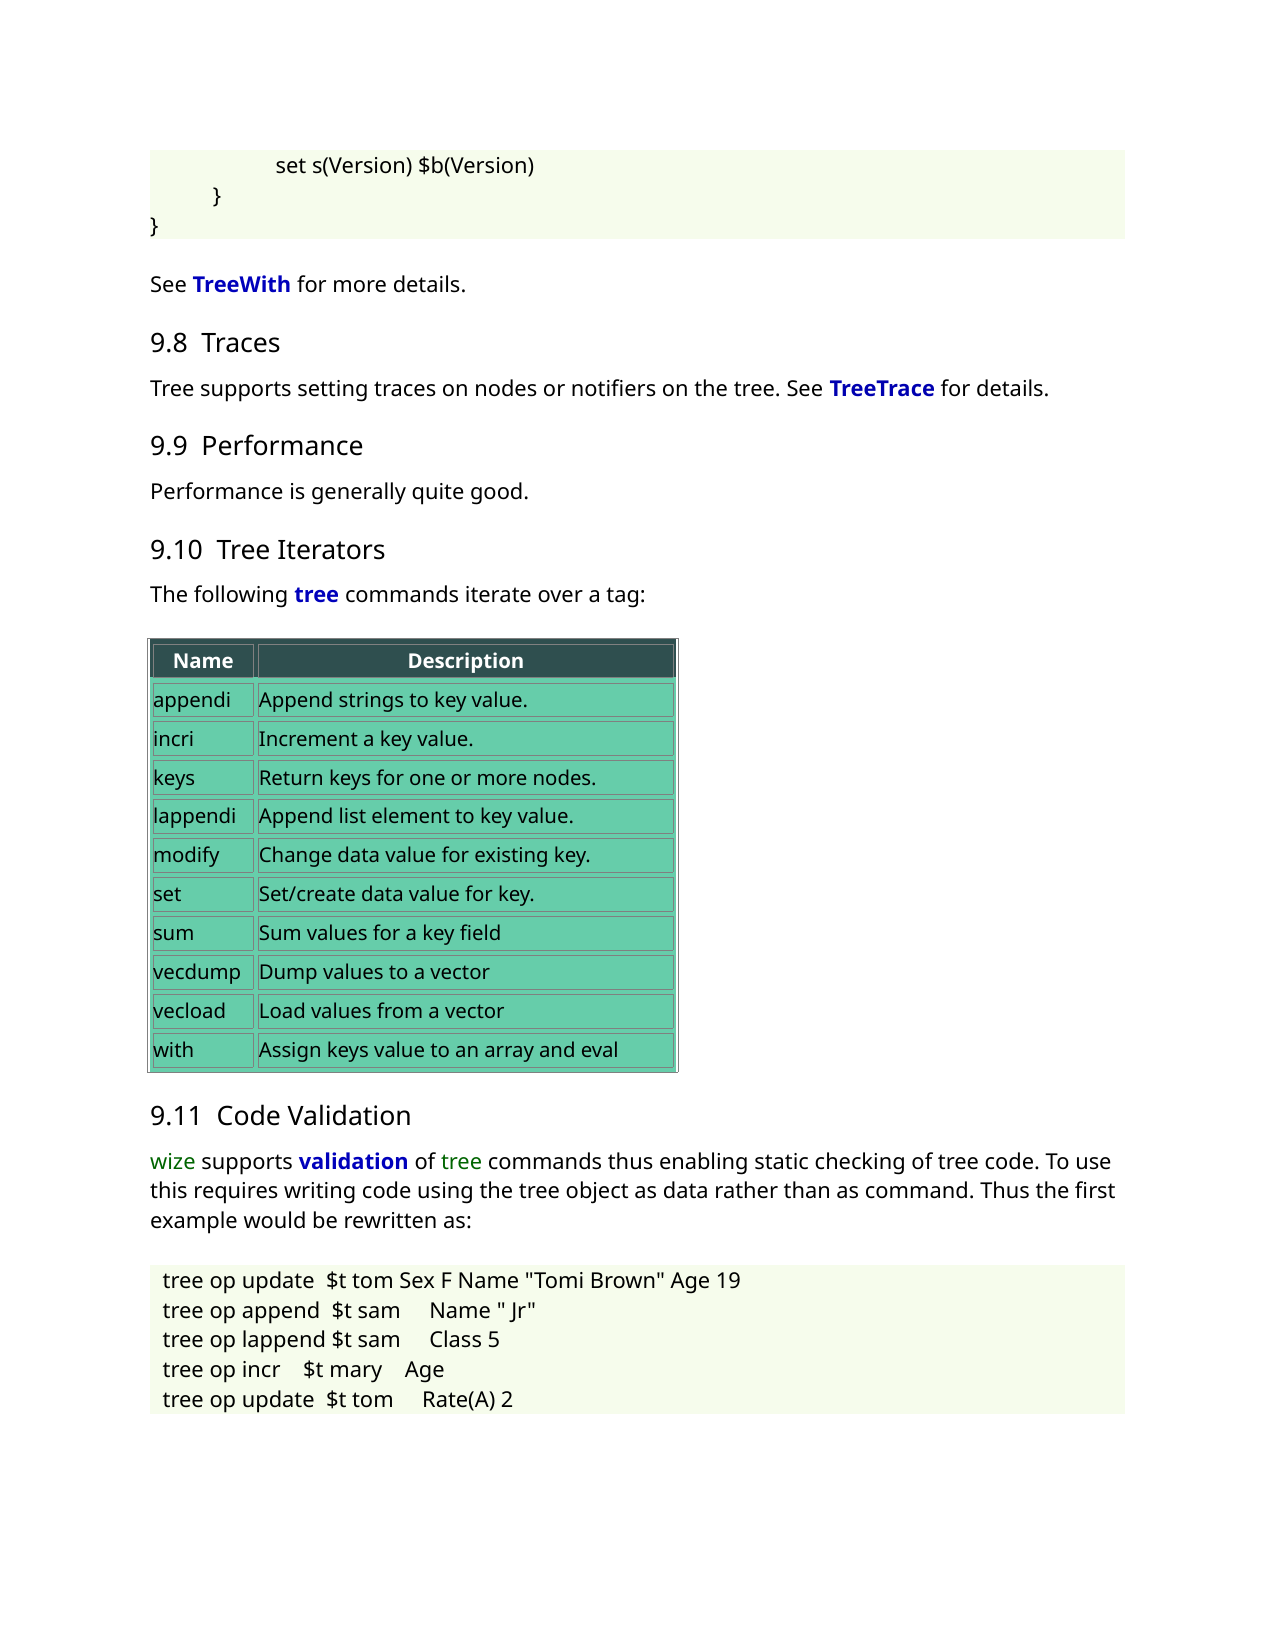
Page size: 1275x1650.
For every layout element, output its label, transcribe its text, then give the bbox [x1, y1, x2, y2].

table_cell Sum values for a key field [256, 911, 676, 950]
table_cell Set/create data value for key. [256, 872, 676, 911]
text } [150, 180, 1125, 209]
table_cell incri [150, 716, 256, 755]
text tree op append $t sam Name " Jr" [150, 1294, 1125, 1324]
text tree op lappend $t sam Class 5 [150, 1324, 1125, 1354]
subtitle 9.9 Performance [150, 427, 1125, 463]
text Performance is generally quite good. [150, 476, 1125, 506]
table_cell Increment a key value. [256, 716, 676, 755]
text set s(Version) $b(Version) [150, 150, 1125, 180]
subtitle 9.8 Traces [150, 324, 1125, 360]
table_cell sum [150, 911, 256, 950]
subtitle 9.11 Code Validation [150, 1097, 1125, 1133]
subtitle 9.10 Tree Iterators [150, 531, 1125, 567]
table_cell Dump values to a vector [256, 950, 676, 989]
table_cell set [150, 872, 256, 911]
text tree op incr $t mary Age [150, 1354, 1125, 1384]
table_cell Load values from a vector [256, 989, 676, 1028]
table_cell vecload [150, 989, 256, 1028]
table_cell Return keys for one or more nodes. [256, 755, 676, 794]
text The following tree commands iterate over a tag: [150, 579, 1125, 609]
table_cell lappendi [150, 794, 256, 833]
text wize supports validation of tree commands thus enabling static checking of tree code. To use this requires writing code using the tree object as data rather than as command. Thus the first example would be rewritten as: [150, 1146, 1125, 1235]
text } [150, 209, 1125, 239]
table_cell Append strings to key value. [256, 677, 676, 716]
table_cell Append list element to key value. [256, 794, 676, 833]
table_cell vecdump [150, 950, 256, 989]
text tree op update $t tom Rate(A) 2 [150, 1384, 1125, 1414]
table_cell appendi [150, 677, 256, 716]
table_cell with [150, 1028, 256, 1067]
text Tree supports setting traces on nodes or notifiers on the tree. See TreeTrace for details. [150, 373, 1125, 402]
text See TreeWith for more details. [150, 269, 1125, 299]
table_header Name [150, 639, 256, 677]
table_header Description [256, 639, 676, 677]
text tree op update $t tom Sex F Name "Tomi Brown" Age 19 [150, 1265, 1125, 1294]
table_cell Change data value for existing key. [256, 833, 676, 872]
table_cell Assign keys value to an array and eval [256, 1028, 676, 1067]
table_cell keys [150, 755, 256, 794]
table_cell modify [150, 833, 256, 872]
